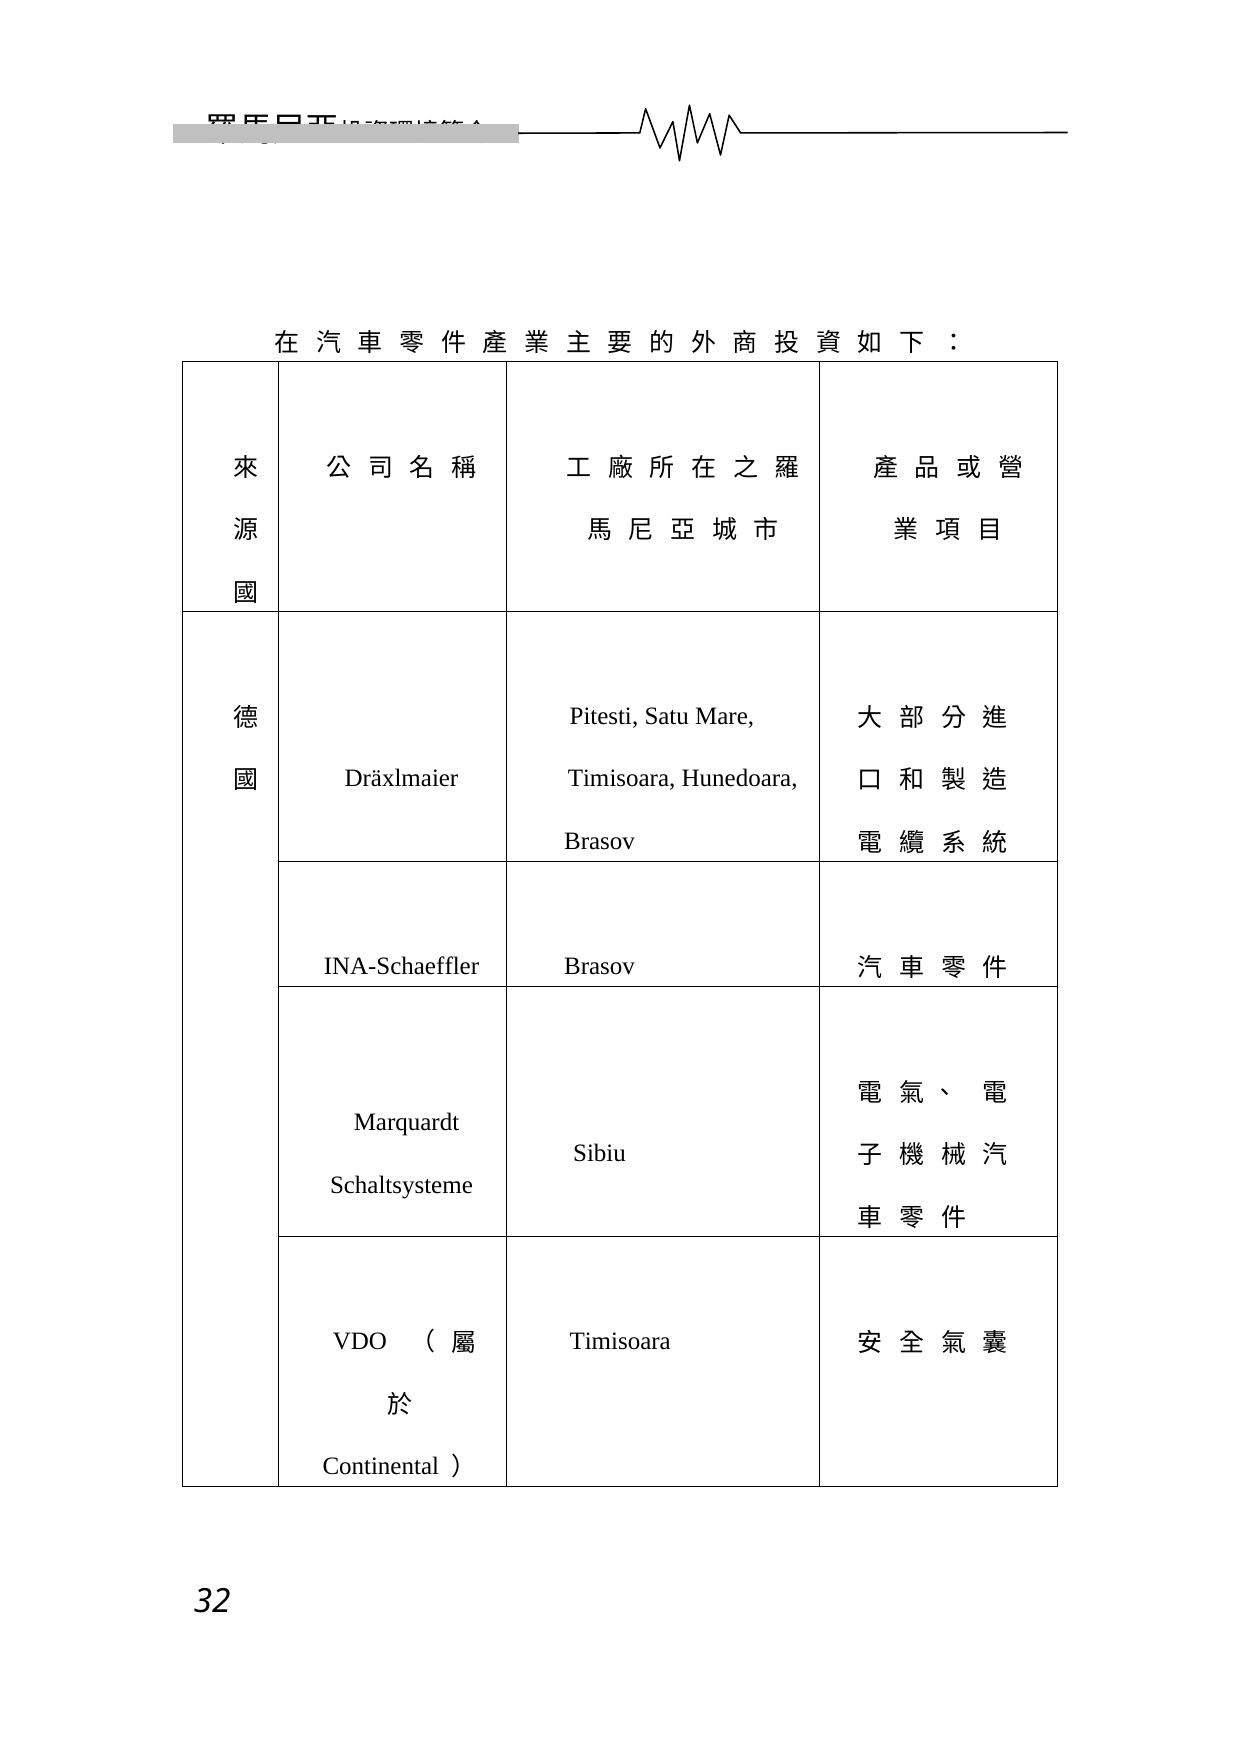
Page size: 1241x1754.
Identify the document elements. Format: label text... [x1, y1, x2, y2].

table_cell 德國 [183, 612, 278, 1486]
table_cell 電氣、電子機械汽車零件 [820, 987, 1057, 1236]
table_header 工廠所在之羅馬尼亞城市 [507, 362, 819, 611]
table_cell INA-Schaeffler [279, 862, 506, 986]
table_cell Pitesti, Satu Mare, Timisoara, Hunedoara, Brasov [507, 612, 819, 861]
table_cell Marquardt Schaltsysteme [279, 987, 506, 1236]
table_header 產品或營業項目 [820, 362, 1057, 611]
table_cell VDO（屬於Continental） [279, 1237, 506, 1486]
table_cell 安全氣囊 [820, 1237, 1057, 1486]
table_cell Brasov [507, 862, 819, 986]
table_cell 大部分進口和製造電纜系統 [820, 612, 1057, 861]
table_cell Dräxlmaier [279, 612, 506, 861]
table_cell 汽車零件 [820, 862, 1057, 986]
table_cell Sibiu [507, 987, 819, 1236]
table_header 公司名稱 [279, 362, 506, 611]
table_cell Timisoara [507, 1237, 819, 1486]
table_header 來源國 [183, 362, 278, 611]
text 在汽車零件產業主要的外商投資如下： [183, 299, 1058, 361]
